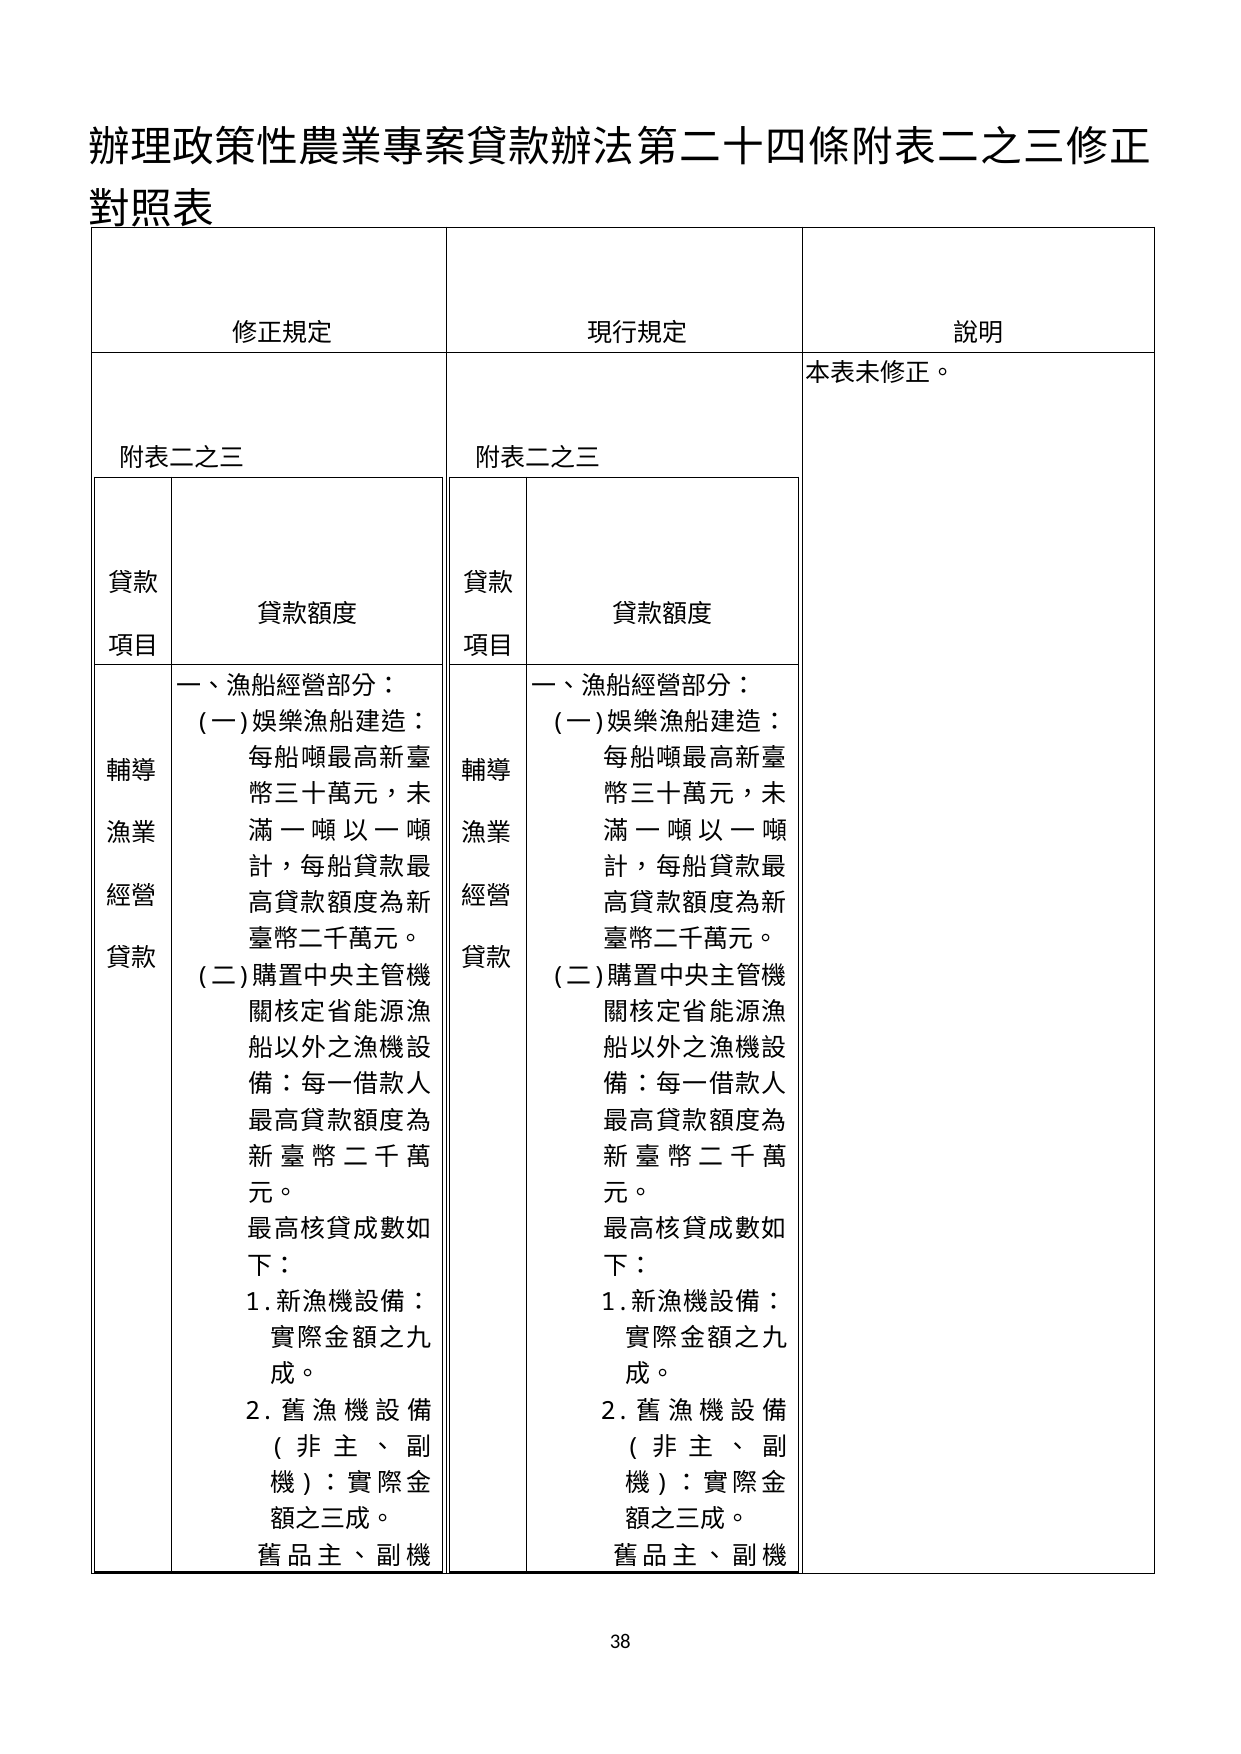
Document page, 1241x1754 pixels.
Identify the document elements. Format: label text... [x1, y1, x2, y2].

table_cell 本表未修正。 [803, 353, 1154, 1572]
table_header 修正規定 [92, 228, 446, 352]
table_header 現行規定 [447, 228, 802, 352]
table_cell 附表二之三 [92, 353, 446, 1572]
table_header 貸款額度 [172, 478, 442, 664]
table_cell 一、漁船經營部分： (一)娛樂漁船建造：每船噸最高新臺幣三十萬元，未滿一噸以一噸計，每船貸款最高貸款額度為新臺幣二千萬元。 (二)購置中央主管機關核定省能源漁船以外之漁機設備：每一借款人最高貸款額度為新臺幣二千萬元。 最高核貸成數如下： 1.新漁機設備：實際金額之九成。 2.舊漁機設備(非主、副機)：實際金額之三成。 舊品主、副機 [527, 665, 798, 1571]
table_header 貸款額度 [527, 478, 798, 664]
table_cell 輔導漁業經營貸款 [95, 665, 171, 1571]
table_cell 附表二之三 [447, 353, 802, 1572]
table_header 貸款項目 [95, 478, 171, 664]
table_header 說明 [803, 228, 1154, 352]
text 辦理政策性農業專案貸款辦法第二十四條附表二之三修正對照表 [89, 102, 1152, 227]
table_cell 一、漁船經營部分： (一)娛樂漁船建造：每船噸最高新臺幣三十萬元，未滿一噸以一噸計，每船貸款最高貸款額度為新臺幣二千萬元。 (二)購置中央主管機關核定省能源漁船以外之漁機設備：每一借款人最高貸款額度為新臺幣二千萬元。 最高核貸成數如下： 1.新漁機設備：實際金額之九成。 2.舊漁機設備(非主、副機)：實際金額之三成。 舊品主、副機 [172, 665, 442, 1571]
table_header 貸款項目 [450, 478, 526, 664]
table_cell 輔導漁業經營貸款 [450, 665, 526, 1571]
